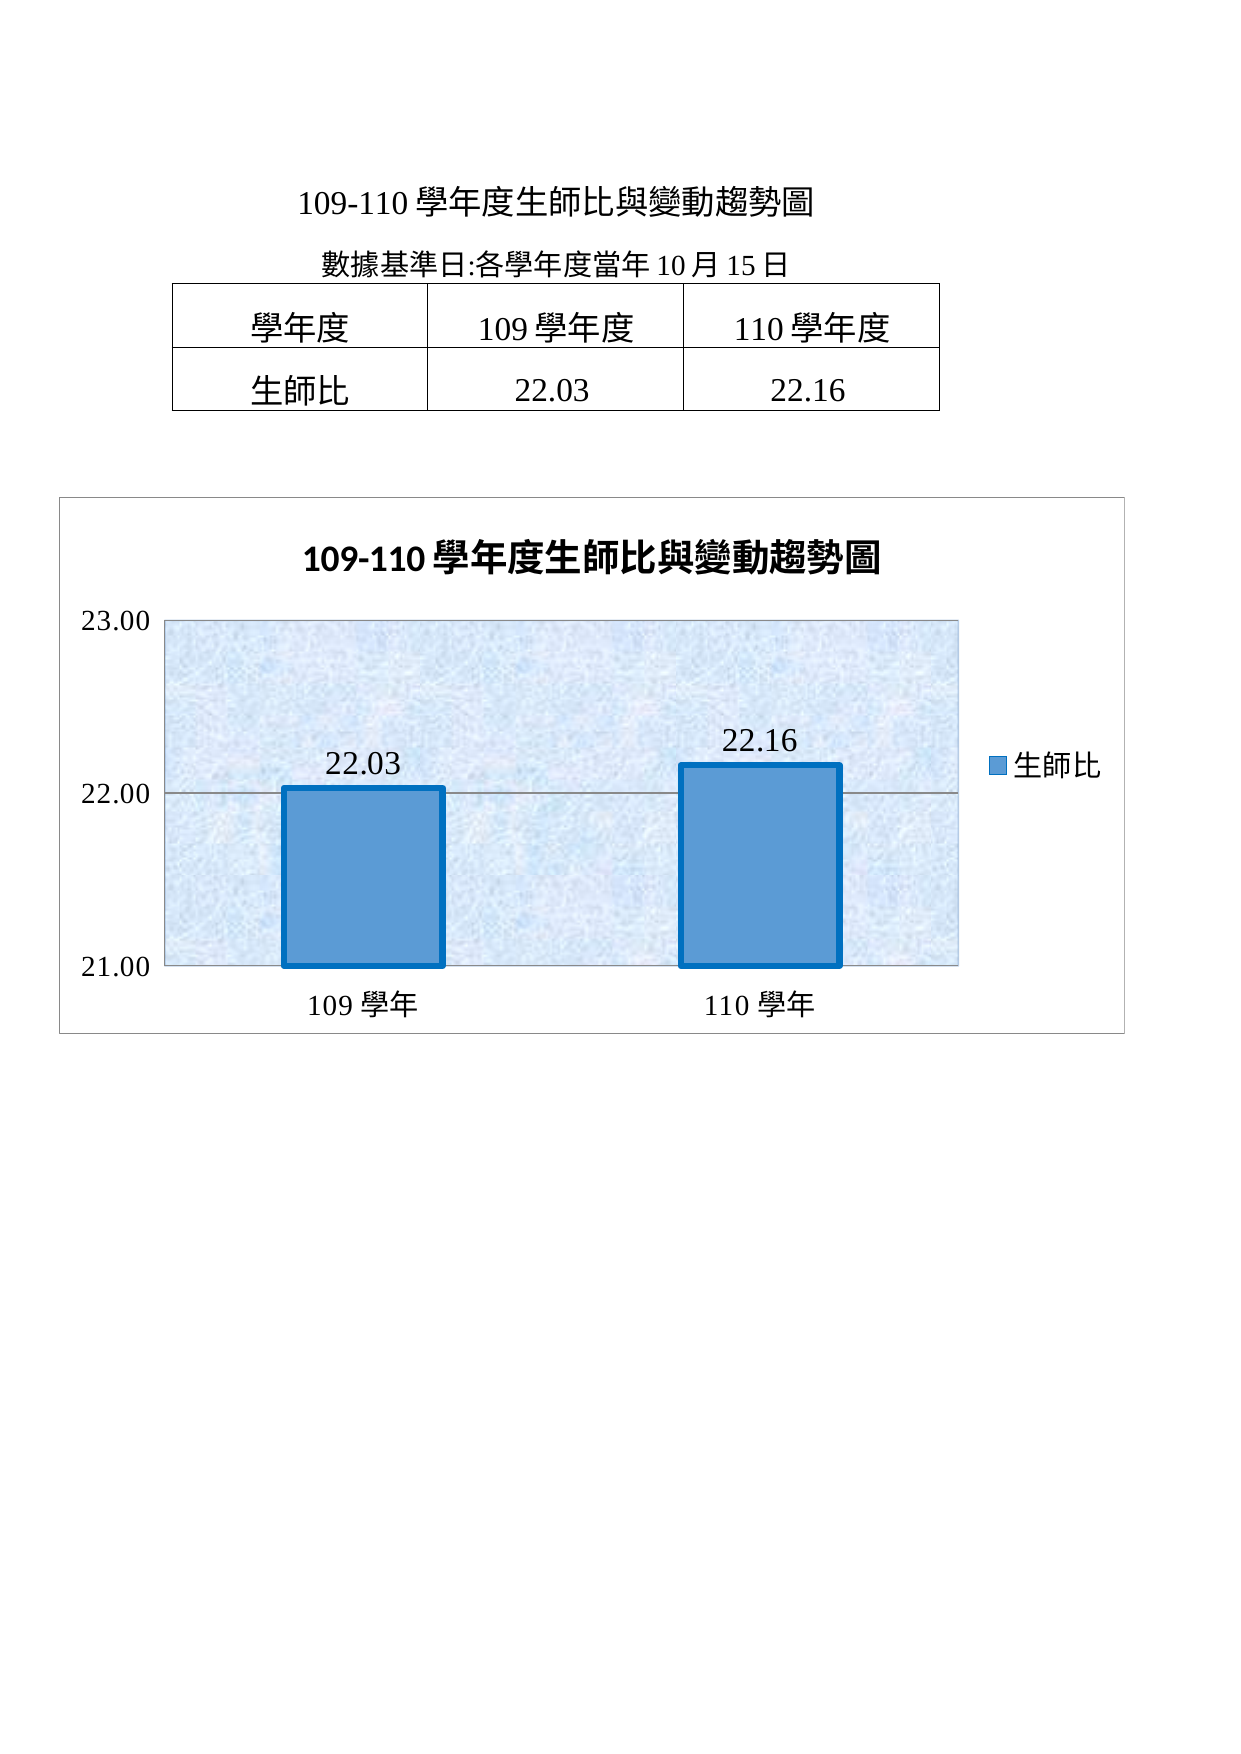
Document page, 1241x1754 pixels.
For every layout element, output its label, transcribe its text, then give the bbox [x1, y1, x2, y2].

table_header 109-110學年度生師比與變動趨勢圖 數據基準日:各學年度當年10月15日 [172, 158, 940, 283]
table_cell 110學年度 [684, 284, 939, 347]
table_cell 22.16 [684, 348, 939, 410]
table_cell 109學年度 [428, 284, 683, 347]
table_cell 生師比 [173, 348, 427, 410]
table_cell 學年度 [173, 284, 427, 347]
table_cell 22.03 [428, 348, 683, 410]
